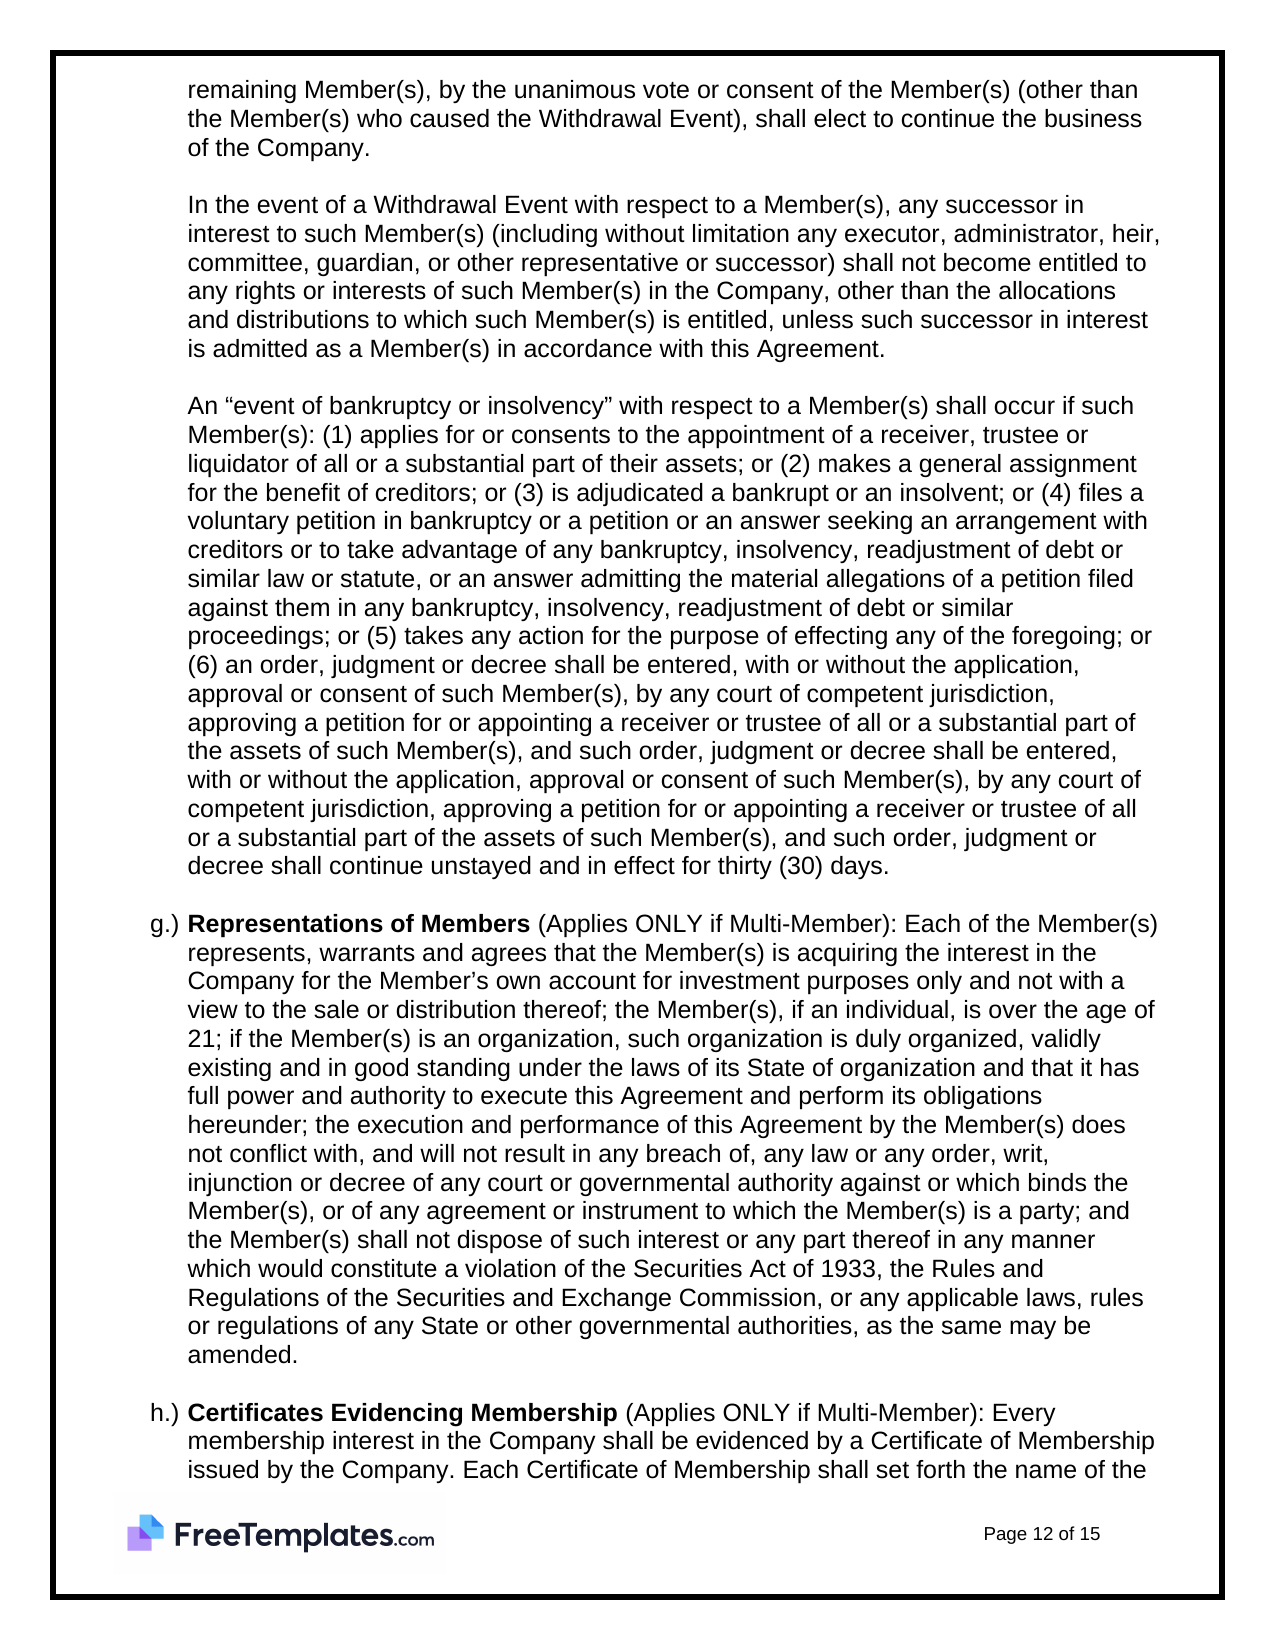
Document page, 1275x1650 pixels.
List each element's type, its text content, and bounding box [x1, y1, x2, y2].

list remaining Member(s), by the unanimous vote or consent of the Member(s) (other than the Member(s) who caused the Withdrawal Event), shall elect to continue the business of the Company. [187, 75, 1162, 161]
list Representations of Members (Applies ONLY if Multi-Member): Each of the Member(s) represents, warrants and agrees that the Member(s) is acquiring the interest in the Company for the Member’s own account for investment purposes only and not with a view to the sale or distribution thereof; the Member(s), if an individual, is over the age of 21; if the Member(s) is an organization, such organization is duly organized, validly existing and in good standing under the laws of its State of organization and that it has full power and authority to execute this Agreement and perform its obligations hereunder; the execution and performance of this Agreement by the Member(s) does not conflict with, and will not result in any breach of, any law or any order, writ, injunction or decree of any court or governmental authority against or which binds the Member(s), or of any agreement or instrument to which the Member(s) is a party; and the Member(s) shall not dispose of such interest or any part thereof in any manner which would constitute a violation of the Securities Act of 1933, the Rules and Regulations of the Securities and Exchange Commission, or any applicable laws, rules or regulations of any State or other governmental authorities, as the same may be amended. [150, 909, 1162, 1369]
list An “event of bankruptcy or insolvency” with respect to a Member(s) shall occur if such Member(s): (1) applies for or consents to the appointment of a receiver, trustee or liquidator of all or a substantial part of their assets; or (2) makes a general assignment for the benefit of creditors; or (3) is adjudicated a bankrupt or an insolvent; or (4) files a voluntary petition in bankruptcy or a petition or an answer seeking an arrangement with creditors or to take advantage of any bankruptcy, insolvency, readjustment of debt or similar law or statute, or an answer admitting the material allegations of a petition filed against them in any bankruptcy, insolvency, readjustment of debt or similar proceedings; or (5) takes any action for the purpose of effecting any of the foregoing; or (6) an order, judgment or decree shall be entered, with or without the application, approval or consent of such Member(s), by any court of competent jurisdiction, approving a petition for or appointing a receiver or trustee of all or a substantial part of the assets of such Member(s), and such order, judgment or decree shall be entered, with or without the application, approval or consent of such Member(s), by any court of competent jurisdiction, approving a petition for or appointing a receiver or trustee of all or a substantial part of the assets of such Member(s), and such order, judgment or decree shall continue unstayed and in effect for thirty (30) days. [187, 391, 1162, 880]
list Certificates Evidencing Membership (Applies ONLY if Multi-Member): Every membership interest in the Company shall be evidenced by a Certificate of Membership issued by the Company. Each Certificate of Membership shall set forth the name of the [150, 1397, 1162, 1484]
list In the event of a Withdrawal Event with respect to a Member(s), any successor in interest to such Member(s) (including without limitation any executor, administrator, heir, committee, guardian, or other representative or successor) shall not become entitled to any rights or interests of such Member(s) in the Company, other than the allocations and distributions to which such Member(s) is entitled, unless such successor in interest is admitted as a Member(s) in accordance with this Agreement. [187, 190, 1162, 362]
